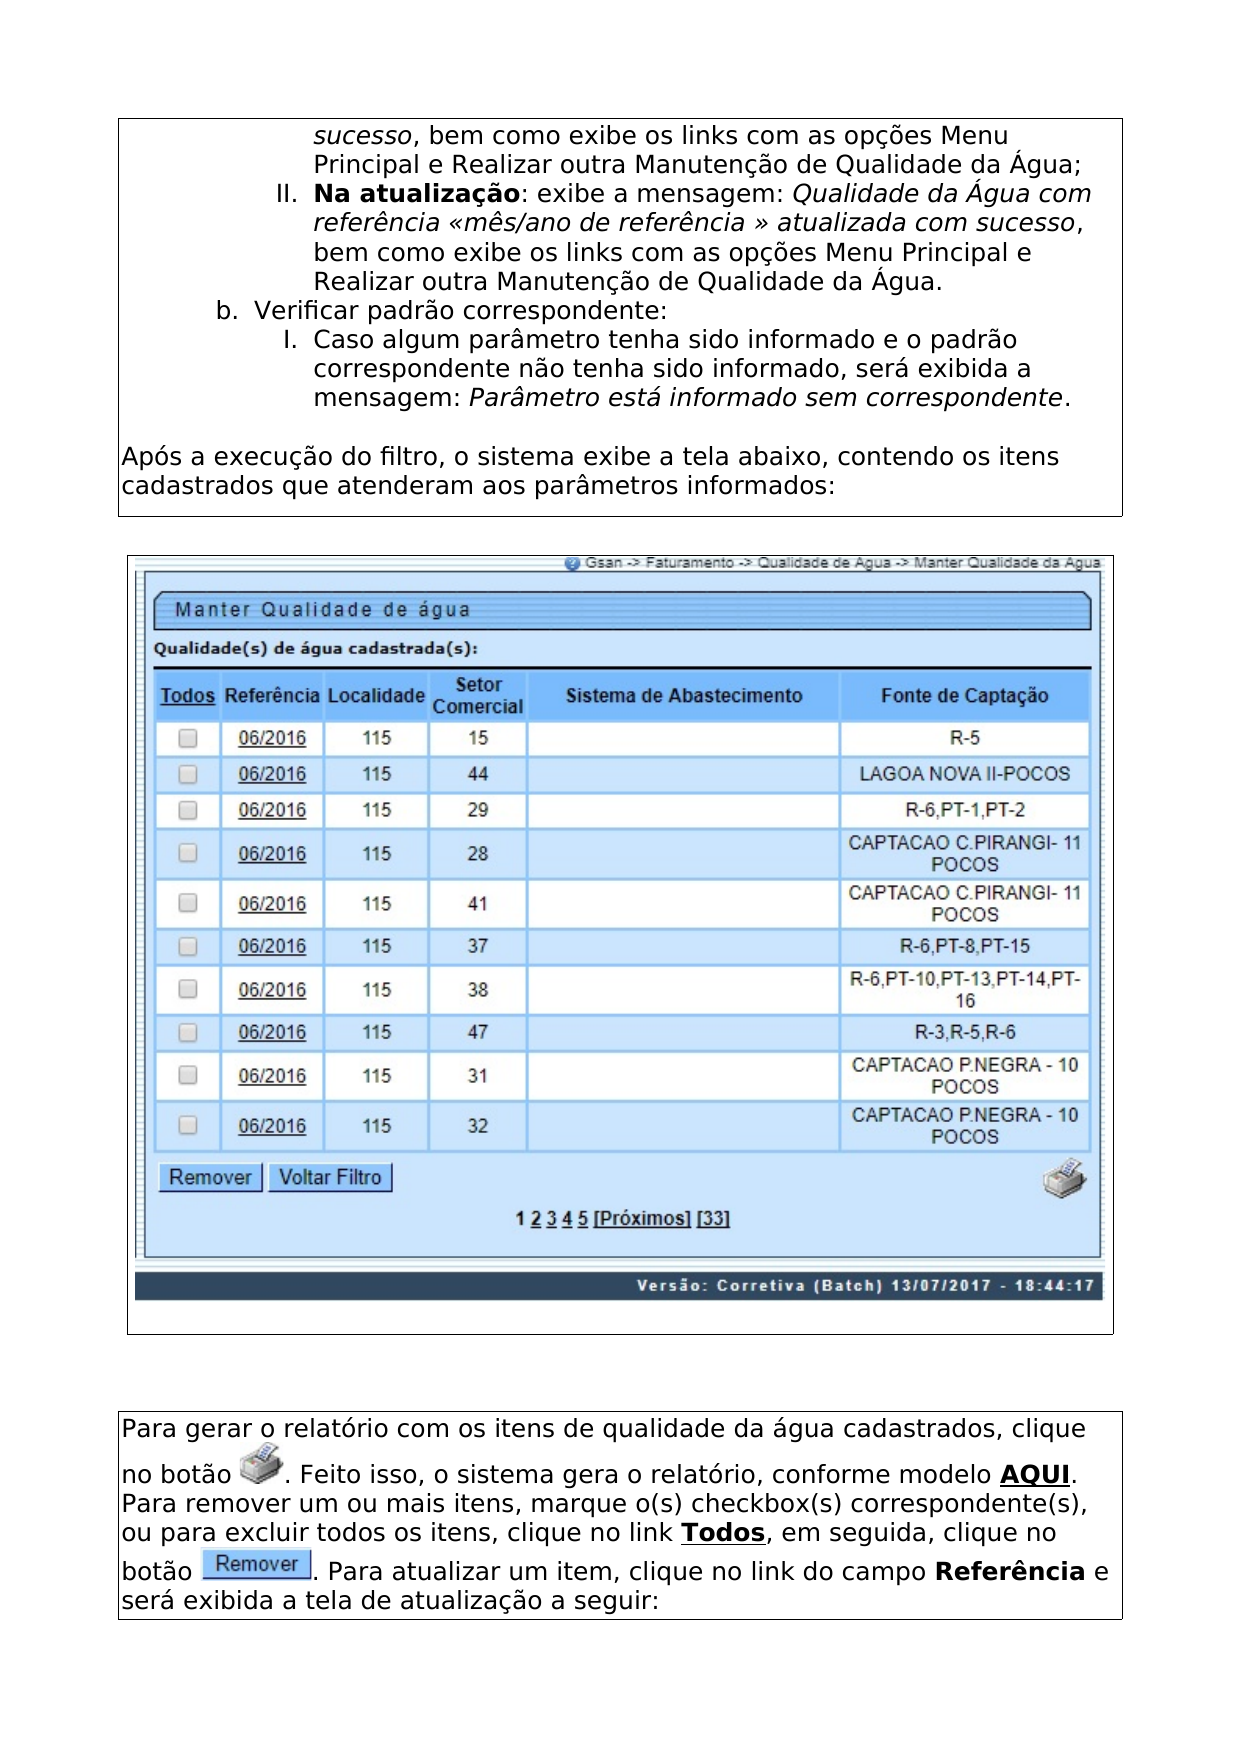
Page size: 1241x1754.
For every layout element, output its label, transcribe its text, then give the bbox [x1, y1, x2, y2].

table_header sucesso, bem como exibe os links com as opções Menu Principal e Realizar outra Manutenção de Qualidade da Água; Na atualização: exibe a mensagem: Qualidade da Água com referência «mês/ano de referência » atualizada com sucesso, bem como exibe os links com as opções Menu Principal e Realizar outra Manutenção de Qualidade da Água. Verificar padrão correspondente: Caso algum parâmetro tenha sido informado e o padrão correspondente não tenha sido informado, será exibida a mensagem: Parâmetro está informado sem correspondente. Após a execução do filtro, o sistema exibe a tela abaixo, contendo os itens cadastrados que atenderam aos parâmetros informados: [119, 119, 1122, 516]
picture [200, 1547, 312, 1581]
picture [239, 1442, 284, 1484]
picture [135, 557, 1106, 1302]
table_header Para gerar o relatório com os itens de qualidade da água cadastrados, clique no botão . Feito isso, o sistema gera o relatório, conforme modelo AQUI. Para remover um ou mais itens, marque o(s) checkbox(s) correspondente(s), ou para excluir todos os itens, clique no link Todos, em seguida, clique no botão . Para atualizar um item, clique no link do campo Referência e será exibida a tela de atualização a seguir: [119, 1412, 1122, 1619]
table_header [128, 556, 1113, 1333]
